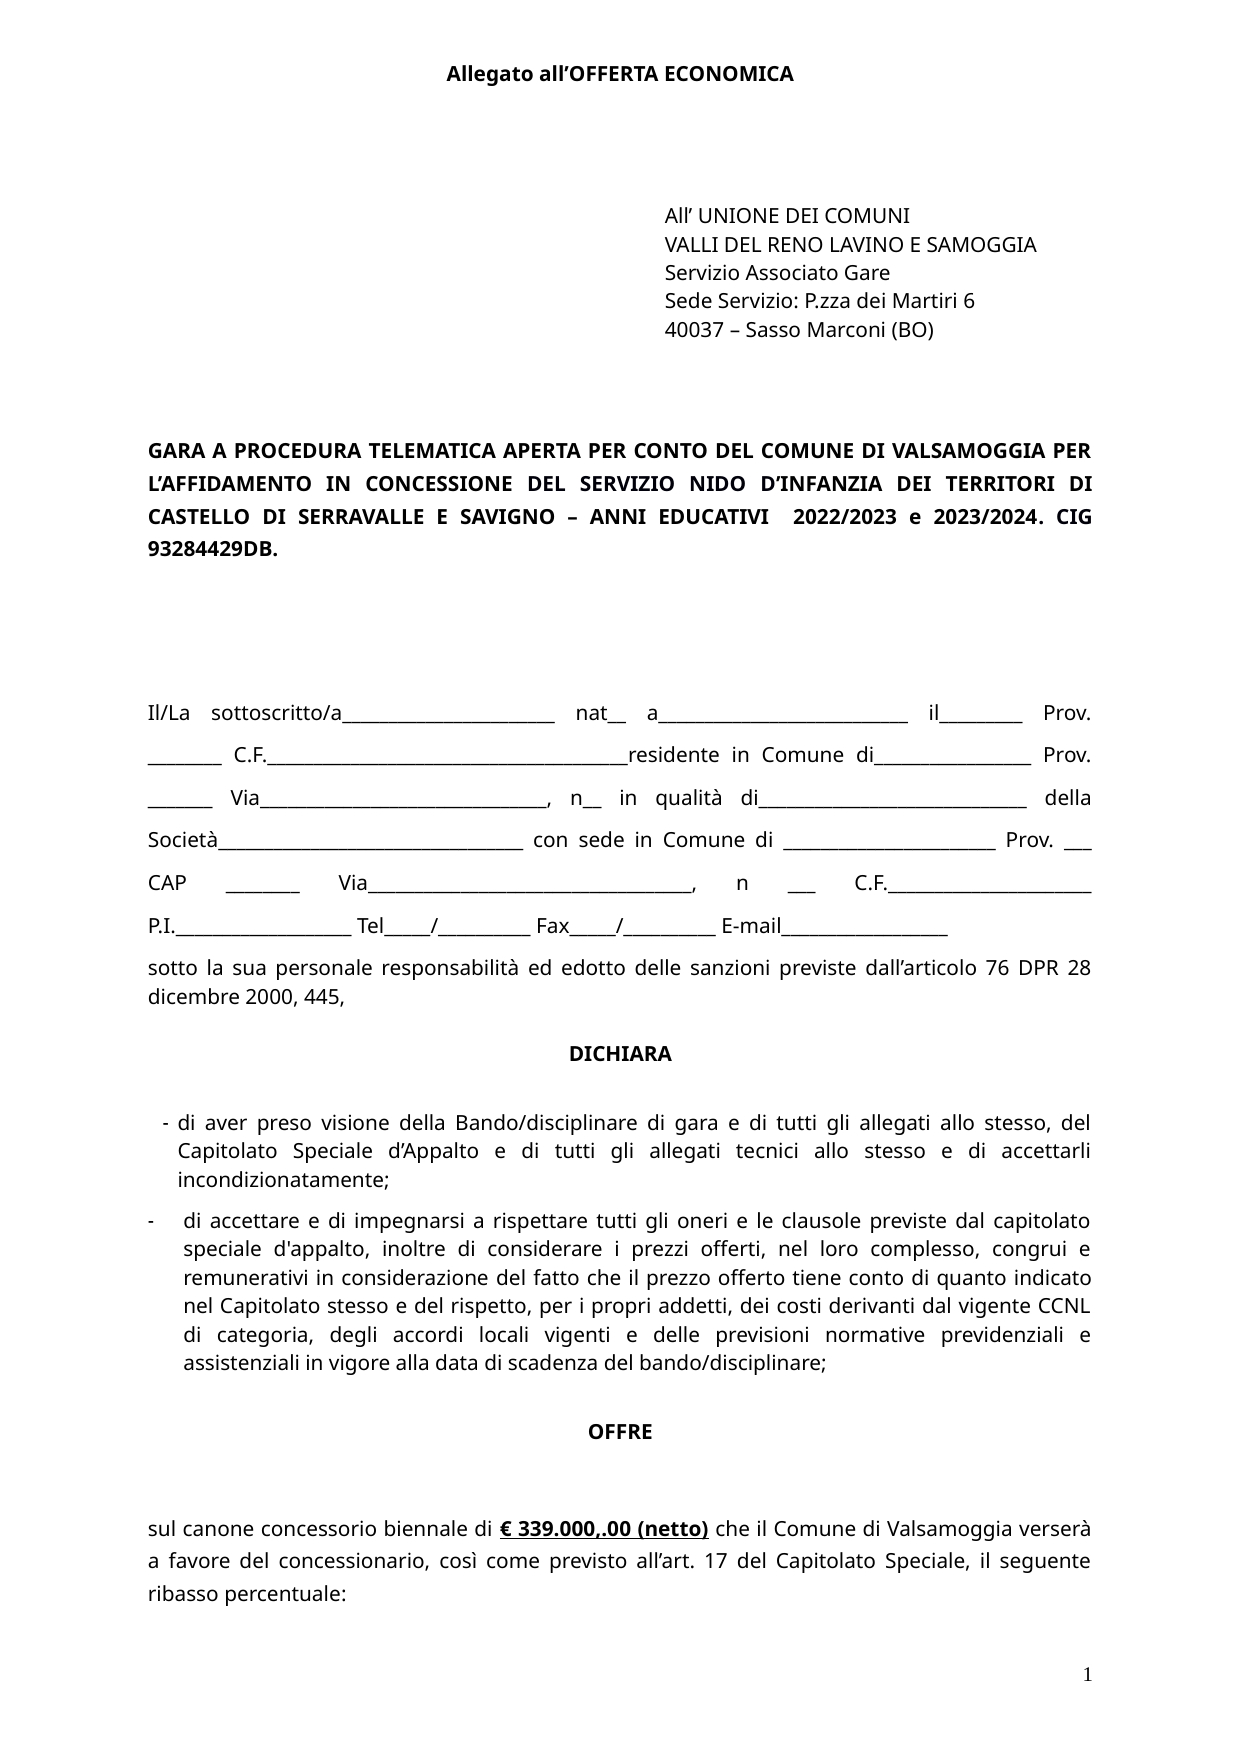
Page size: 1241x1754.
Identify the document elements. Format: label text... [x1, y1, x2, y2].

text 40037 – Sasso Marconi (BO) [664, 315, 1092, 343]
text VALLI DEL RENO LAVINO E SAMOGGIA [664, 230, 1092, 258]
text sotto la sua personale responsabilità ed edotto delle sanzioni previste dall’articolo 76 DPR 28 dicembre 2000, 445, [148, 953, 1092, 1010]
text Servizio Associato Gare [664, 258, 1092, 287]
text DICHIARA [148, 1039, 1092, 1067]
list di aver preso visione della Bando/disciplinare di gara e di tutti gli allegati allo stesso, del Capitolato Speciale d’Appalto e di tutti gli allegati tecnici allo stesso e di accettarli incondizionatamente; [162, 1108, 1092, 1193]
list di accettare e di impegnarsi a rispettare tutti gli oneri e le clausole previste dal capitolato speciale d'appalto, inoltre di considerare i prezzi offerti, nel loro complesso, congrui e remunerativi in considerazione del fatto che il prezzo offerto tiene conto di quanto indicato nel Capitolato stesso e del rispetto, per i propri addetti, dei costi derivanti dal vigente CCNL di categoria, degli accordi locali vigenti e delle previsioni normative previdenziali e assistenziali in vigore alla data di scadenza del bando/disciplinare; [148, 1206, 1092, 1377]
text Allegato all’OFFERTA ECONOMICA [148, 59, 1092, 87]
text All’ UNIONE DEI COMUNI [664, 201, 1092, 230]
text OFFRE [148, 1417, 1092, 1446]
text GARA A PROCEDURA TELEMATICA APERTA PER CONTO DEL COMUNE DI VALSAMOGGIA PER L’AFFIDAMENTO IN CONCESSIONE DEL SERVIZIO NIDO D’INFANZIA DEI TERRITORI DI CASTELLO DI SERRAVALLE E SAVIGNO – ANNI EDUCATIVI 2022/2023 e 2023/2024. CIG 93284429DB. [148, 437, 1092, 563]
text Sede Servizio: P.zza dei Martiri 6 [664, 287, 1092, 315]
text Il/La sottoscritto/a_______________________ nat__ a___________________________ il_________ Prov. ________ C.F._______________________________________residente in Comune di_________________ Prov. _______ Via_______________________________, n__ in qualità di_____________________________ della Società_________________________________ con sede in Comune di _______________________ Prov. ___ CAP ________ Via___________________________________, n ___ C.F.______________________ P.I.___________________ Tel_____/__________ Fax_____/__________ E-mail__________________ [148, 698, 1092, 939]
text sul canone concessorio biennale di € 339.000,.00 (netto) che il Comune di Valsamoggia verserà a favore del concessionario, così come previsto all’art. 17 del Capitolato Speciale, il seguente ribasso percentuale: [148, 1514, 1092, 1607]
